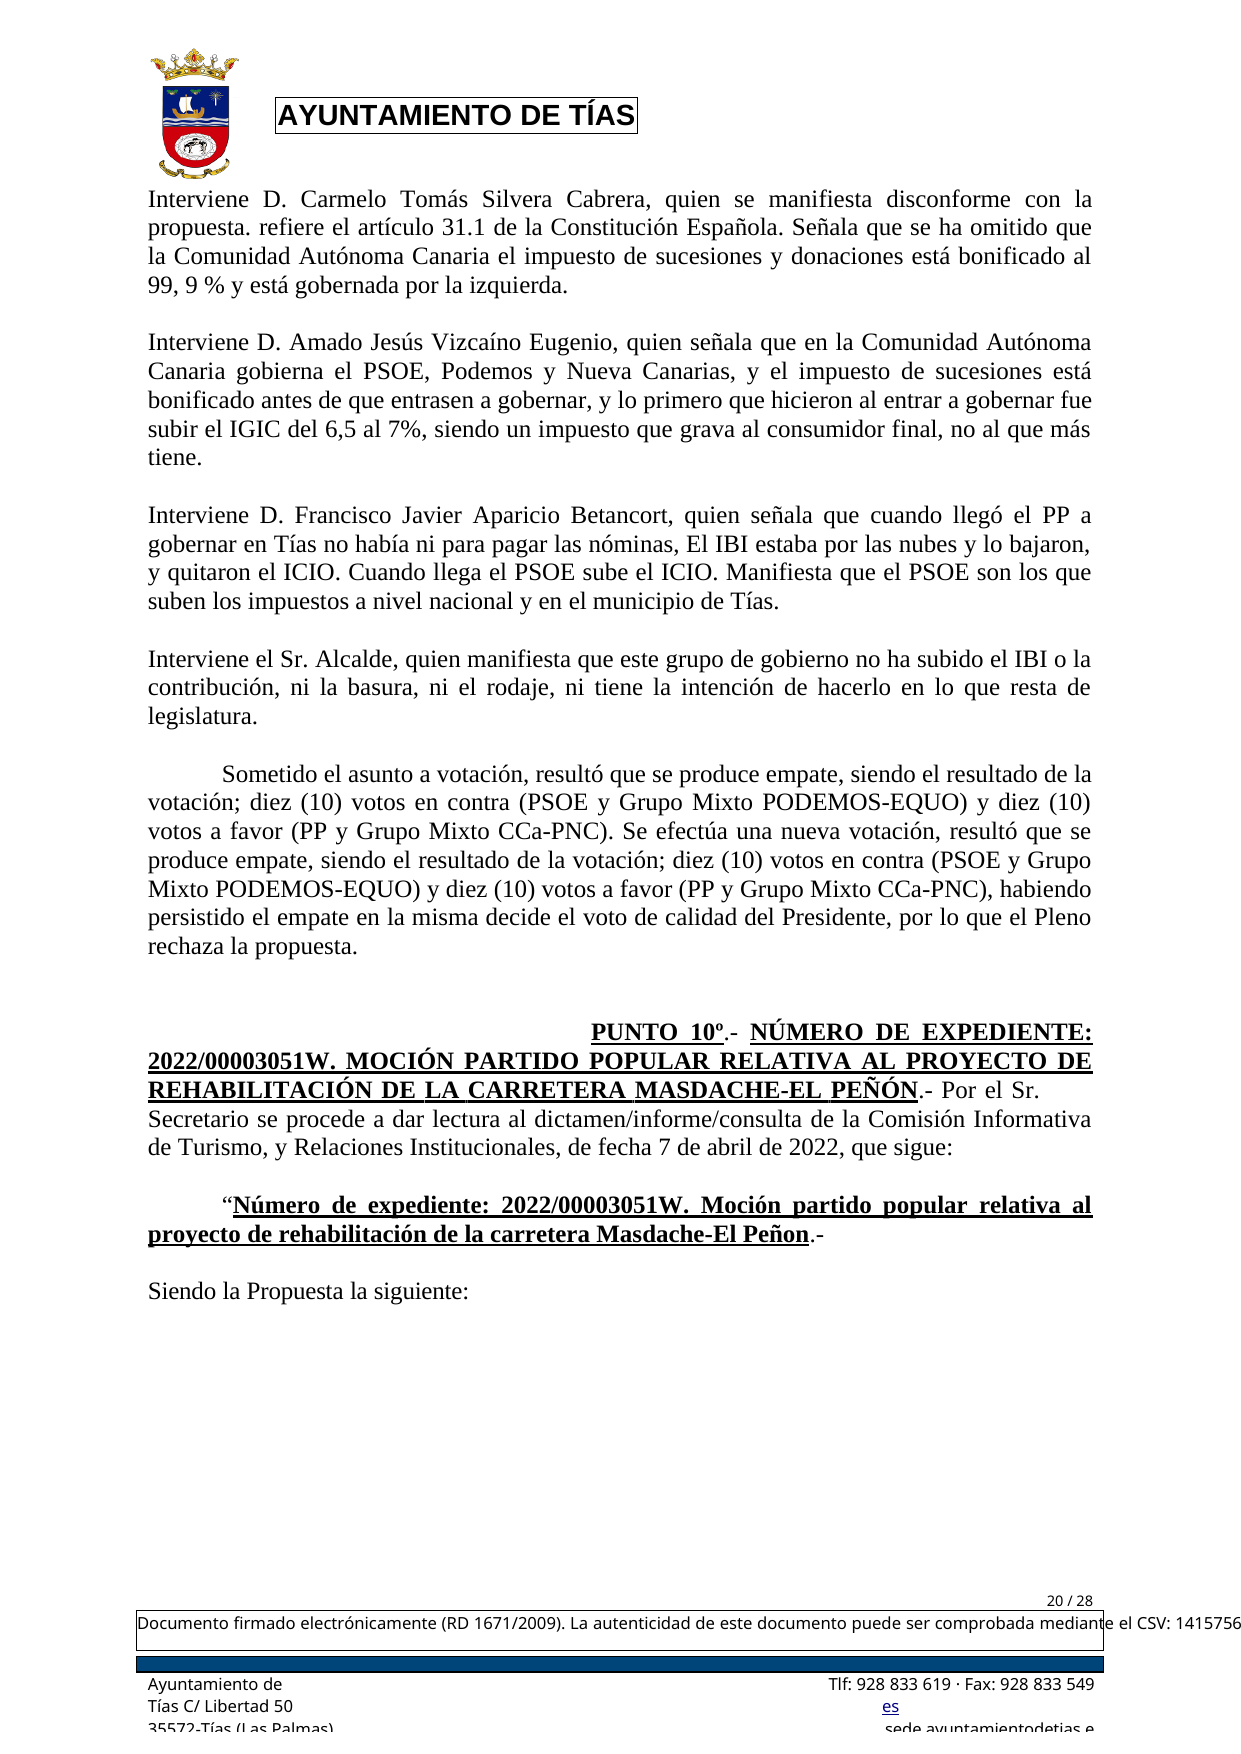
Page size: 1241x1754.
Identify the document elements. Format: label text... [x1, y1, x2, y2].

text 20 / 28 [135, 1591, 1093, 1611]
subtitle REHABILITACIÓN DE LA CARRETERA MASDACHE-EL PEÑÓN.- Por el Sr. [148, 1074, 1093, 1104]
text Secretario se procede a dar lectura al dictamen/informe/consulta de la Comisión Informativa de Turismo, y Relaciones Institucionales, de fecha 7 de abril de 2022, que sigue: [148, 1104, 1093, 1161]
subtitle “Número de expediente: 2022/00003051W. Moción partido popular relativa al proyecto de rehabilitación de la carretera Masdache-El Peñon.- [148, 1190, 1093, 1247]
picture [150, 48, 241, 179]
text Interviene el Sr. Alcalde, quien manifiesta que este grupo de gobierno no ha subido el IBI o la contribución, ni la basura, ni el rodaje, ni tiene la intención de hacerlo en lo que resta de legislatura. [148, 644, 1093, 730]
text Interviene D. Carmelo Tomás Silvera Cabrera, quien se manifiesta disconforme con la propuesta. refiere el artículo 31.1 de la Constitución Española. Señala que se ha omitido que la Comunidad Autónoma Canaria el impuesto de sucesiones y donaciones está bonificado al 99, 9 % y está gobernada por la izquierda. [148, 184, 1093, 299]
text Interviene D. Francisco Javier Aparicio Betancort, quien señala que cuando llegó el PP a gobernar en Tías no había ni para pagar las nóminas, El IBI estaba por las nubes y lo bajaron, y quitaron el ICIO. Cuando llega el PSOE sube el ICIO. Manifiesta que el PSOE son los que suben los impuestos a nivel nacional y en el municipio de Tías. [148, 500, 1093, 615]
subtitle PUNTO 10º.- NÚMERO DE EXPEDIENTE: 2022/00003051W. MOCIÓN PARTIDO POPULAR RELATIVA AL PROYECTO DE [148, 1017, 1093, 1071]
text Siendo la Propuesta la siguiente: [148, 1276, 1105, 1305]
text Interviene D. Amado Jesús Vizcaíno Eugenio, quien señala que en la Comunidad Autónoma Canaria gobierna el PSOE, Podemos y Nueva Canarias, y el impuesto de sucesiones está bonificado antes de que entrasen a gobernar, y lo primero que hicieron al entrar a gobernar fue subir el IGIC del 6,5 al 7%, siendo un impuesto que grava al consumidor final, no al que más tiene. [148, 327, 1093, 471]
text Sometido el asunto a votación, resultó que se produce empate, siendo el resultado de la votación; diez (10) votos en contra (PSOE y Grupo Mixto PODEMOS-EQUO) y diez (10) votos a favor (PP y Grupo Mixto CCa-PNC). Se efectúa una nueva votación, resultó que se produce empate, siendo el resultado de la votación; diez (10) votos en contra (PSOE y Grupo Mixto PODEMOS-EQUO) y diez (10) votos a favor (PP y Grupo Mixto CCa-PNC), habiendo persistido el empate en la misma decide el voto de calidad del Presidente, por lo que el Pleno rechaza la propuesta. [148, 759, 1093, 960]
